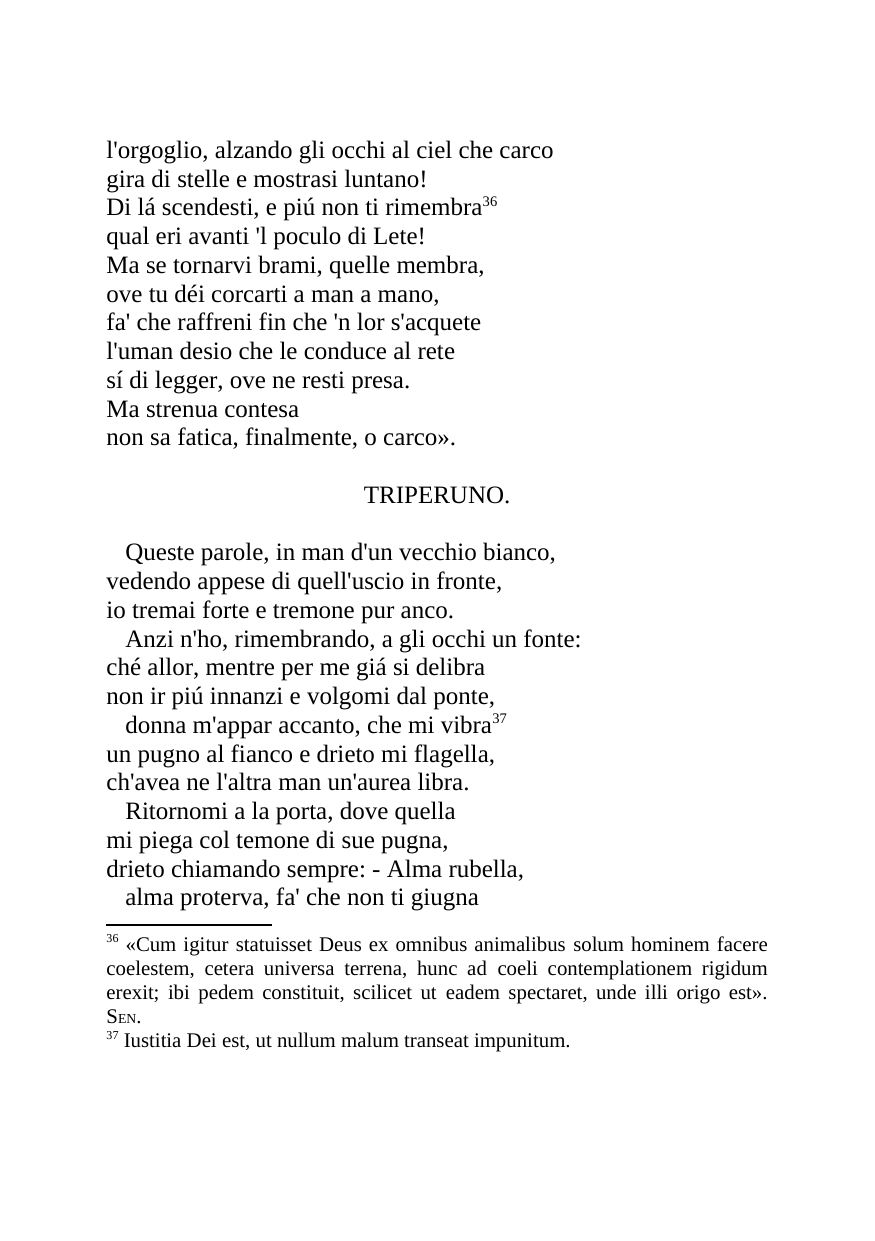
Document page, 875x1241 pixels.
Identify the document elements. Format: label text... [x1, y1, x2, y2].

text ch'avea ne l'altra man un'aurea libra. [106, 767, 768, 796]
text Queste parole, in man d'un vecchio bianco, [125, 537, 768, 566]
text non ir piú innanzi e volgomi dal ponte, [106, 681, 768, 710]
text Ritornomi a la porta, dove quella [125, 796, 768, 825]
text mi piega col temone di sue pugna, [106, 825, 768, 854]
text Ma se tornarvi brami, quelle membra, [106, 250, 768, 279]
text fa' che raffreni fin che 'n lor s'acquete [106, 307, 768, 336]
text «Cum igitur statuisset Deus ex omnibus animalibus solum hominem facere coelestem, cetera universa terrena, hunc ad coeli contemplationem rigidum erexit; ibi pedem constituit, scilicet ut eadem spectaret, unde illi origo est». Sen. [106, 931, 768, 1028]
text gira di stelle e mostrasi luntano! [106, 164, 768, 192]
text l'uman desio che le conduce al rete [106, 336, 768, 365]
text Anzi n'ho, rimembrando, a gli occhi un fonte: [125, 624, 768, 652]
text Di lá scendesti, e piú non ti rimembra [106, 192, 768, 221]
text Ma strenua contesa [106, 394, 768, 422]
text io tremai forte e tremone pur anco. [106, 595, 768, 624]
text ove tu déi corcarti a man a mano, [106, 279, 768, 307]
text non sa fatica, finalmente, o carco». [106, 422, 768, 451]
text vedendo appese di quell'uscio in fronte, [106, 566, 768, 595]
text ché allor, mentre per me giá si delibra [106, 652, 768, 681]
text donna m'appar accanto, che mi vibra [125, 710, 768, 739]
text TRIPERUNO. [106, 480, 768, 509]
text l'orgoglio, alzando gli occhi al ciel che carco [106, 135, 768, 164]
text drieto chiamando sempre: - Alma rubella, [106, 854, 768, 882]
text un pugno al fianco e drieto mi flagella, [106, 739, 768, 767]
text qual eri avanti 'l poculo di Lete! [106, 221, 768, 250]
text Iustitia Dei est, ut nullum malum transeat impunitum. [106, 1028, 768, 1052]
text sí di legger, ove ne resti presa. [106, 365, 768, 394]
text alma proterva, fa' che non ti giugna [125, 882, 768, 911]
